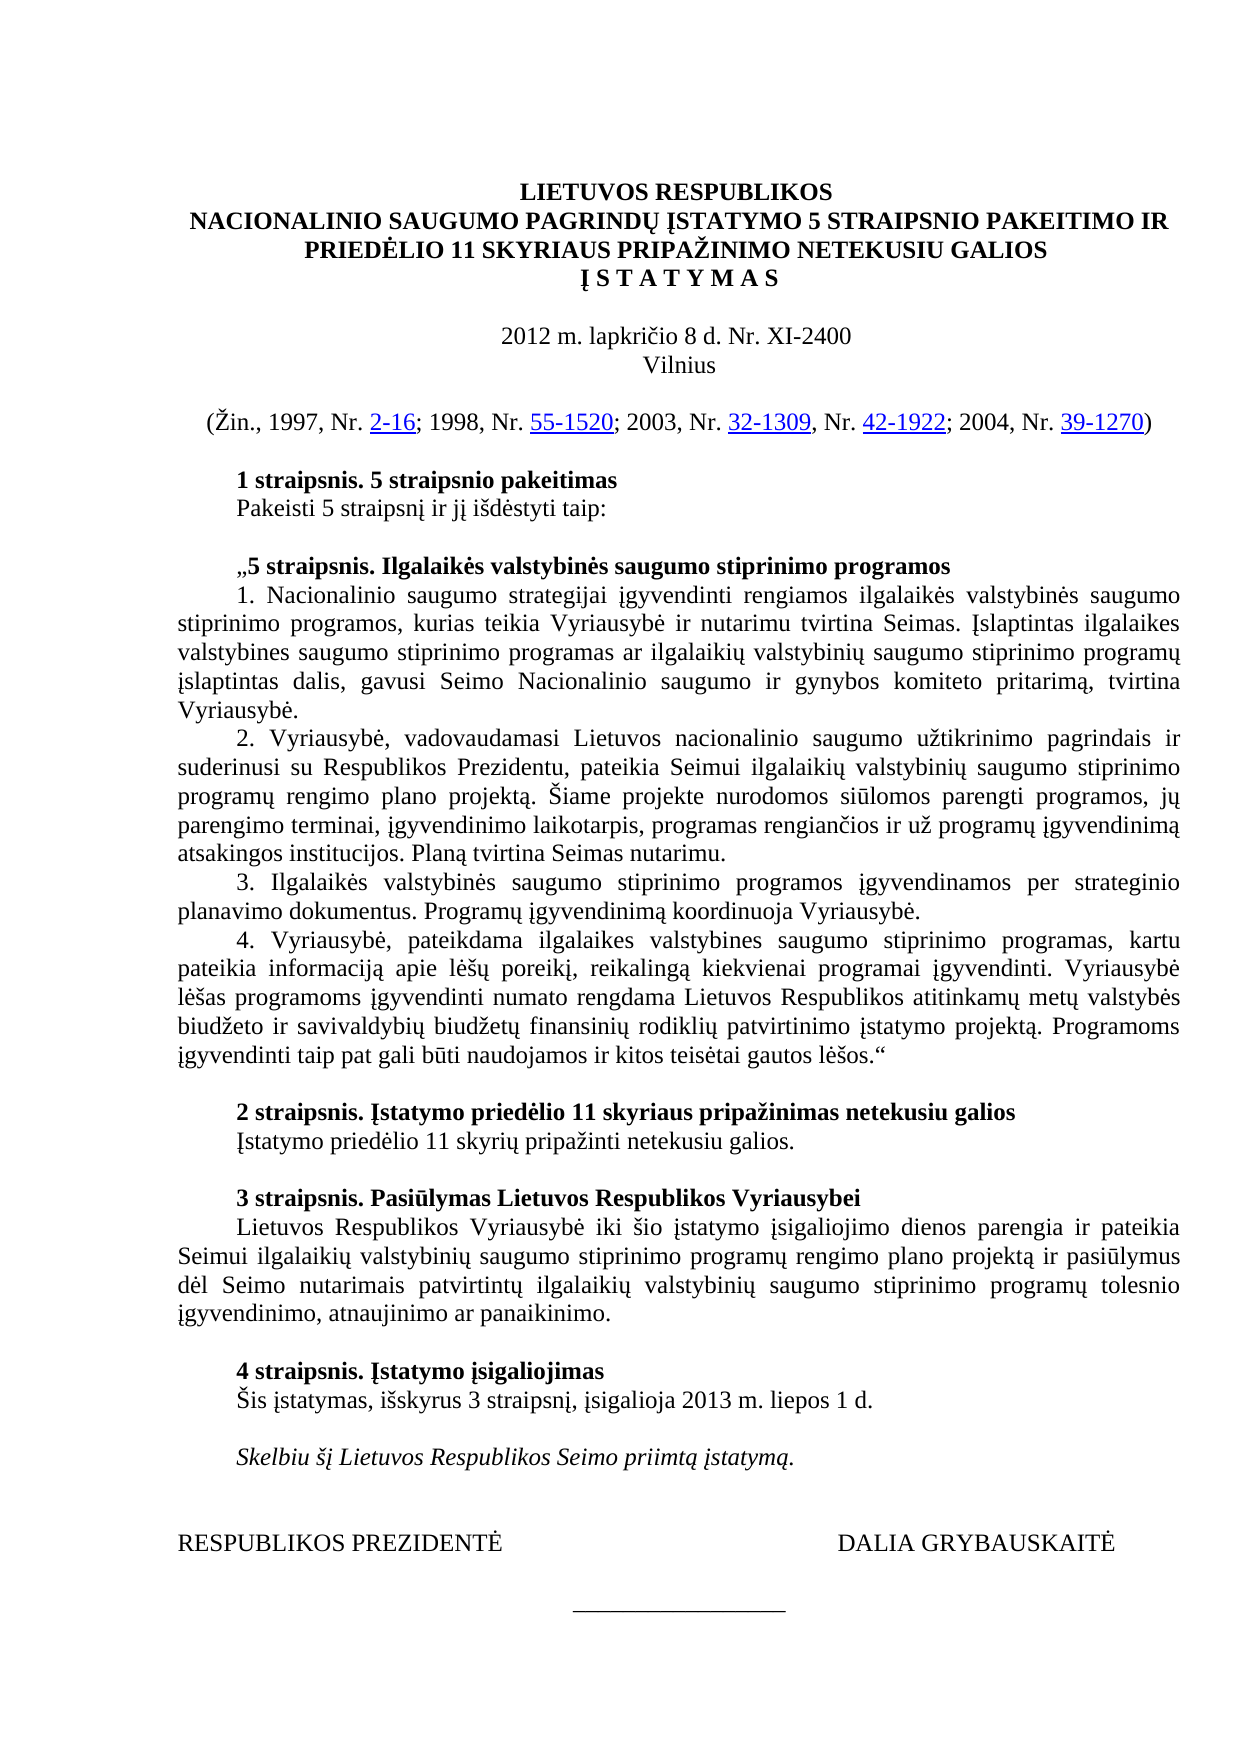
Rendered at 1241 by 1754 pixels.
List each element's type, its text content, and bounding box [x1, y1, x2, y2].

text 2 straipsnis. Įstatymo priedėlio 11 skyriaus pripažinimas netekusiu galios [177, 1097, 1181, 1126]
text _________________ [177, 1586, 1181, 1615]
text RESPUBLIKOS PREZIDENTĖ DALIA GRYBAUSKAITĖ [177, 1528, 1181, 1557]
text NACIONALINIO SAUGUMO PAGRINDŲ ĮSTATYMO 5 STRAIPSNIO PAKEITIMO IR PRIEDĖLIO 11 SKYRIAUS PRIPAŽINIMO NETEKUSIU GALIOS [177, 206, 1181, 263]
text Lietuvos Respublikos Vyriausybė iki šio įstatymo įsigaliojimo dienos parengia ir pateikia Seimui ilgalaikių valstybinių saugumo stiprinimo programų rengimo plano projektą ir pasiūlymus dėl Seimo nutarimais patvirtintų ilgalaikių valstybinių saugumo stiprinimo programų tolesnio įgyvendinimo, atnaujinimo ar panaikinimo. [177, 1212, 1181, 1327]
text 1. Nacionalinio saugumo strategijai įgyvendinti rengiamos ilgalaikės valstybinės saugumo stiprinimo programos, kurias teikia Vyriausybė ir nutarimu tvirtina Seimas. Įslaptintas ilgalaikes valstybines saugumo stiprinimo programas ar ilgalaikių valstybinių saugumo stiprinimo programų įslaptintas dalis, gavusi Seimo Nacionalinio saugumo ir gynybos komiteto pritarimą, tvirtina Vyriausybė. [177, 580, 1181, 723]
text Pakeisti 5 straipsnį ir jį išdėstyti taip: [177, 493, 1181, 522]
text 2. Vyriausybė, vadovaudamasi Lietuvos nacionalinio saugumo užtikrinimo pagrindais ir suderinusi su Respublikos Prezidentu, pateikia Seimui ilgalaikių valstybinių saugumo stiprinimo programų rengimo plano projektą. Šiame projekte nurodomos siūlomos parengti programos, jų parengimo terminai, įgyvendinimo laikotarpis, programas rengiančios ir už programų įgyvendinimą atsakingos institucijos. Planą tvirtina Seimas nutarimu. [177, 723, 1181, 867]
text ĮSTATYMAS [177, 263, 1181, 292]
text Vilnius [177, 350, 1181, 378]
text (Žin., 1997, Nr. 2-16; 1998, Nr. 55-1520; 2003, Nr. 32-1309, Nr. 42-1922; 2004, Nr. 39-1270) [177, 407, 1181, 436]
text Skelbiu šį Lietuvos Respublikos Seimo priimtą įstatymą. [177, 1442, 1181, 1471]
text 2012 m. lapkričio 8 d. Nr. XI-2400 [177, 321, 1181, 350]
text LIETUVOS RESPUBLIKOS [177, 177, 1181, 206]
text „5 straipsnis. Ilgalaikės valstybinės saugumo stiprinimo programos [177, 551, 1181, 580]
text 1 straipsnis. 5 straipsnio pakeitimas [177, 465, 1181, 493]
text 3 straipsnis. Pasiūlymas Lietuvos Respublikos Vyriausybei [177, 1183, 1181, 1212]
text Įstatymo priedėlio 11 skyrių pripažinti netekusiu galios. [177, 1126, 1181, 1155]
text 4. Vyriausybė, pateikdama ilgalaikes valstybines saugumo stiprinimo programas, kartu pateikia informaciją apie lėšų poreikį, reikalingą kiekvienai programai įgyvendinti. Vyriausybė lėšas programoms įgyvendinti numato rengdama Lietuvos Respublikos atitinkamų metų valstybės biudžeto ir savivaldybių biudžetų finansinių rodiklių patvirtinimo įstatymo projektą. Programoms įgyvendinti taip pat gali būti naudojamos ir kitos teisėtai gautos lėšos.“ [177, 925, 1181, 1068]
text 3. Ilgalaikės valstybinės saugumo stiprinimo programos įgyvendinamos per strateginio planavimo dokumentus. Programų įgyvendinimą koordinuoja Vyriausybė. [177, 867, 1181, 925]
text Šis įstatymas, išskyrus 3 straipsnį, įsigalioja 2013 m. liepos 1 d. [177, 1385, 1181, 1413]
text 4 straipsnis. Įstatymo įsigaliojimas [177, 1356, 1181, 1385]
